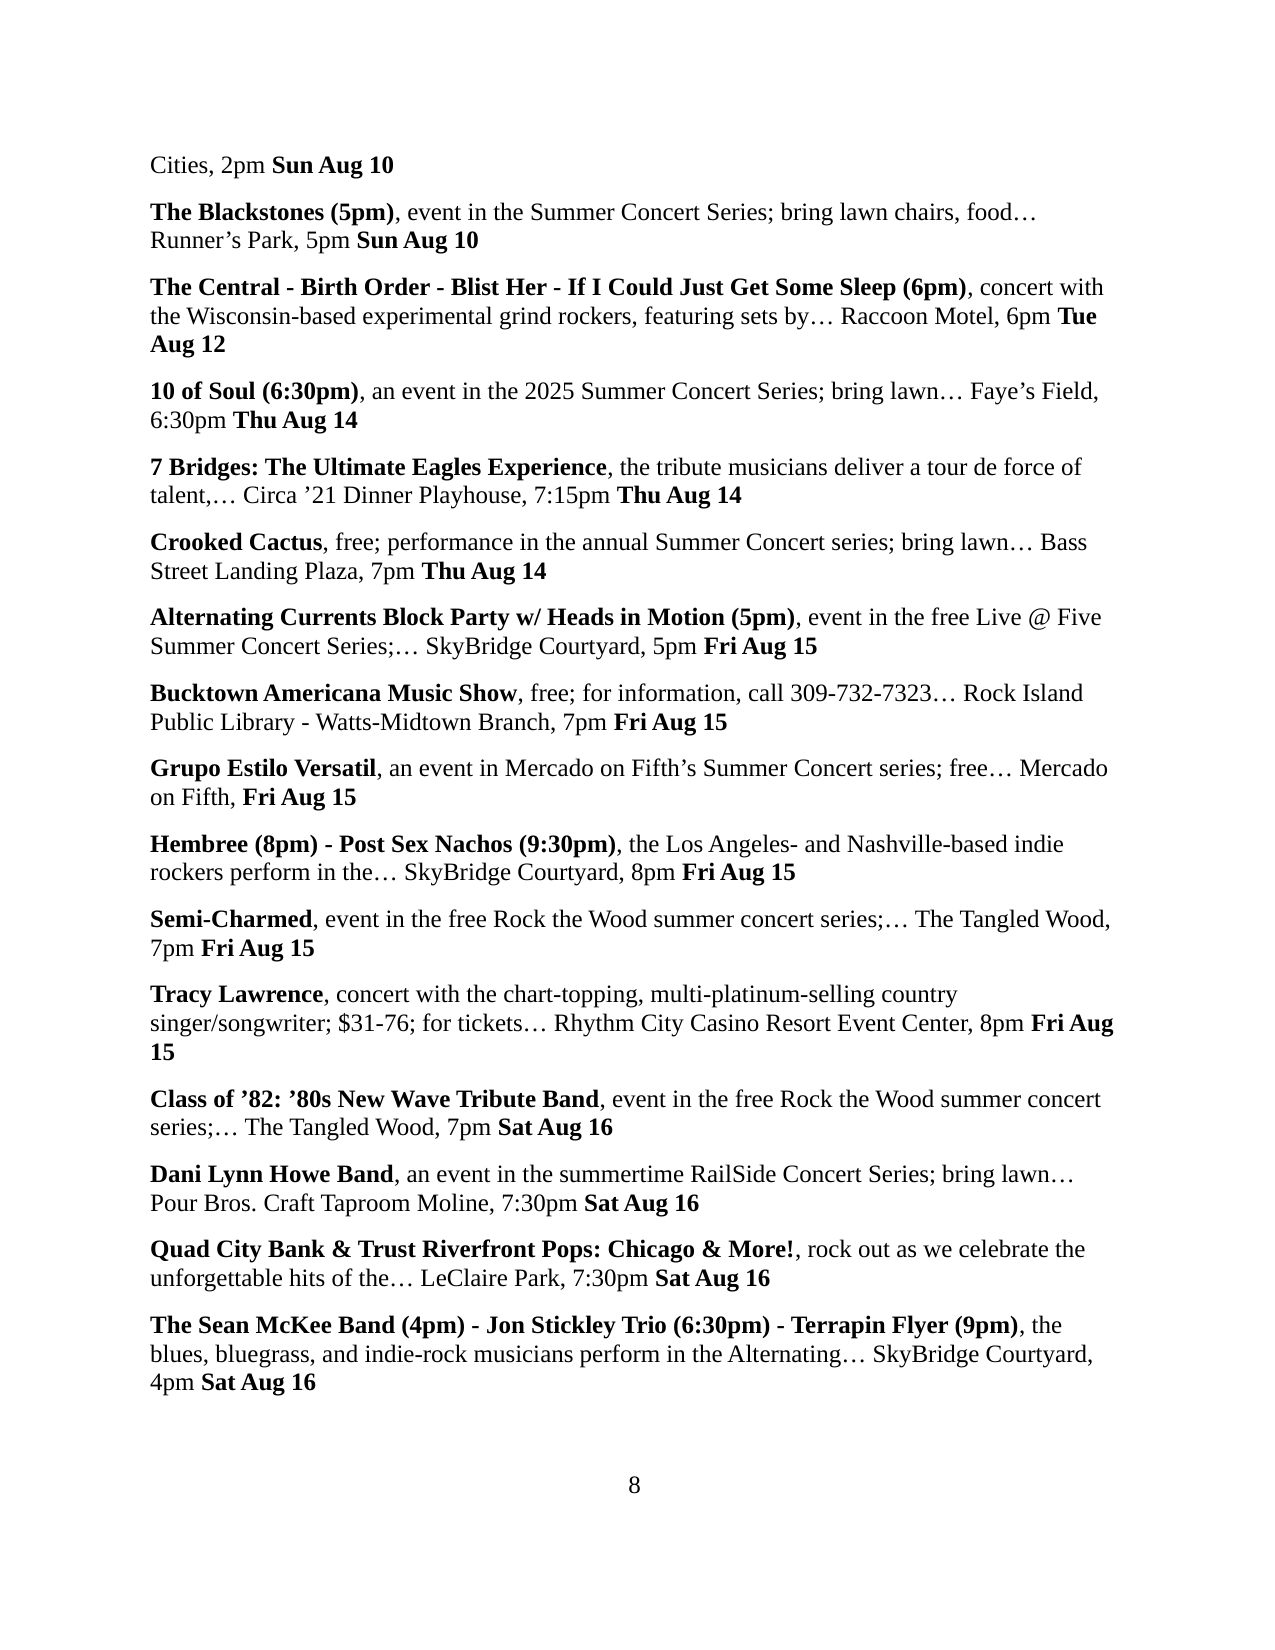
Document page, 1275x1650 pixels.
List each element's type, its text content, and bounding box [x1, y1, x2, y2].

text The Sean McKee Band (4pm) - Jon Stickley Trio (6:30pm) - Terrapin Flyer (9pm), the blues, bluegrass, and indie-rock musicians perform in the Alternating… SkyBridge Courtyard, 4pm Sat Aug 16 [150, 1310, 1125, 1396]
text Hembree (8pm) - Post Sex Nachos (9:30pm), the Los Angeles- and Nashville-based indie rockers perform in the… SkyBridge Courtyard, 8pm Fri Aug 15 [150, 829, 1125, 886]
text The Central - Birth Order - Blist Her - If I Could Just Get Some Sleep (6pm), concert with the Wisconsin-based experimental grind rockers, featuring sets by… Raccoon Motel, 6pm Tue Aug 12 [150, 272, 1125, 358]
text Alternating Currents Block Party w/ Heads in Motion (5pm), event in the free Live @ Five Summer Concert Series;… SkyBridge Courtyard, 5pm Fri Aug 15 [150, 602, 1125, 660]
text Quad City Bank & Trust Riverfront Pops: Chicago & More!, rock out as we celebrate the unforgettable hits of the… LeClaire Park, 7:30pm Sat Aug 16 [150, 1234, 1125, 1292]
text Tracy Lawrence, concert with the chart-topping, multi-platinum-selling country singer/songwriter; $31-76; for tickets… Rhythm City Casino Resort Event Center, 8pm Fri Aug 15 [150, 979, 1125, 1066]
text 10 of Soul (6:30pm), an event in the 2025 Summer Concert Series; bring lawn… Faye’s Field, 6:30pm Thu Aug 14 [150, 376, 1125, 434]
text Bucktown Americana Music Show, free; for information, call 309-732-7323… Rock Island Public Library - Watts-Midtown Branch, 7pm Fri Aug 15 [150, 678, 1125, 735]
text Class of ’82: ’80s New Wave Tribute Band, event in the free Rock the Wood summer concert series;… The Tangled Wood, 7pm Sat Aug 16 [150, 1084, 1125, 1141]
text 7 Bridges: The Ultimate Eagles Experience, the tribute musicians deliver a tour de force of talent,… Circa ’21 Dinner Playhouse, 7:15pm Thu Aug 14 [150, 452, 1125, 509]
text Grupo Estilo Versatil, an event in Mercado on Fifth’s Summer Concert series; free… Mercado on Fifth, Fri Aug 15 [150, 753, 1125, 811]
text The Blackstones (5pm), event in the Summer Concert Series; bring lawn chairs, food… Runner’s Park, 5pm Sun Aug 10 [150, 197, 1125, 254]
text Dani Lynn Howe Band, an event in the summertime RailSide Concert Series; bring lawn… Pour Bros. Craft Taproom Moline, 7:30pm Sat Aug 16 [150, 1159, 1125, 1217]
text Cities, 2pm Sun Aug 10 [150, 150, 1125, 179]
text Semi-Charmed, event in the free Rock the Wood summer concert series;… The Tangled Wood, 7pm Fri Aug 15 [150, 904, 1125, 962]
text Crooked Cactus, free; performance in the annual Summer Concert series; bring lawn… Bass Street Landing Plaza, 7pm Thu Aug 14 [150, 527, 1125, 584]
